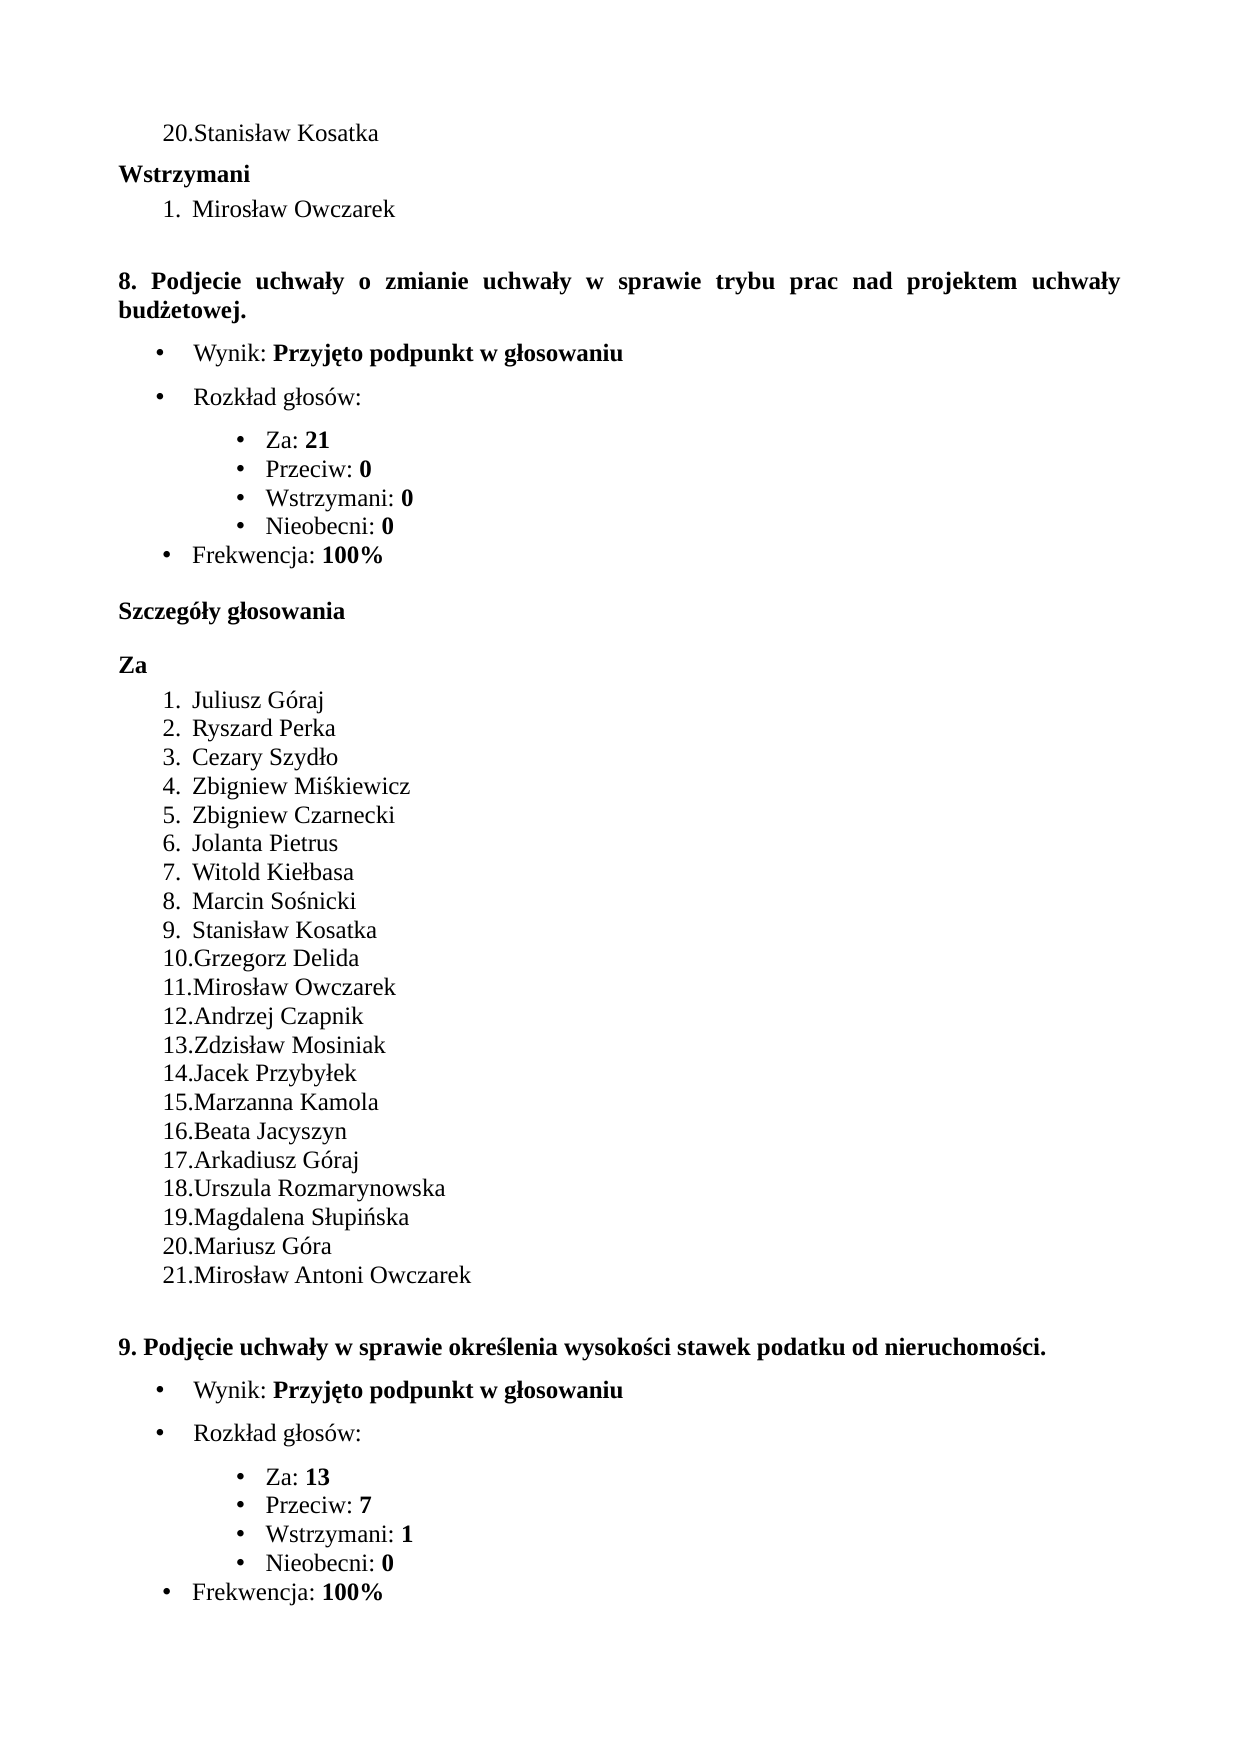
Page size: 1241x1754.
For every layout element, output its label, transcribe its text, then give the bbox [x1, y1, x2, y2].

subtitle Wstrzymani [118, 159, 1122, 188]
list Mirosław Antoni Owczarek [162, 1260, 1122, 1288]
list Urszula Rozmarynowska [162, 1173, 1122, 1202]
text 8. Podjecie uchwały o zmianie uchwały w sprawie trybu prac nad projektem uchwały budżetowej. [118, 266, 1122, 324]
list Wstrzymani: 0 [236, 483, 1122, 511]
list Stanisław Kosatka [162, 915, 1122, 943]
list Witold Kiełbasa [162, 857, 1122, 886]
list Zbigniew Czarnecki [162, 800, 1122, 828]
list Mirosław Owczarek [162, 972, 1122, 1001]
list Mirosław Owczarek [162, 194, 1122, 223]
list Przeciw: 7 [236, 1491, 1122, 1519]
list Zdzisław Mosiniak [162, 1030, 1122, 1058]
list Juliusz Góraj [162, 685, 1122, 713]
text 9. Podjęcie uchwały w sprawie określenia wysokości stawek podatku od nieruchomości. [118, 1332, 1122, 1361]
list Za: 21 [236, 425, 1122, 454]
list Jacek Przybyłek [162, 1058, 1122, 1087]
subtitle Za [118, 650, 1122, 678]
list Jolanta Pietrus [162, 828, 1122, 857]
subtitle Szczegóły głosowania [118, 596, 1122, 625]
list Wstrzymani: 1 [236, 1519, 1122, 1548]
list Wynik: Przyjęto podpunkt w głosowaniu [156, 1375, 1122, 1404]
list Mariusz Góra [162, 1231, 1122, 1260]
list Magdalena Słupińska [162, 1202, 1122, 1231]
list Beata Jacyszyn [162, 1116, 1122, 1145]
list Rozkład głosów: [156, 1418, 1122, 1447]
list Przeciw: 0 [236, 454, 1122, 483]
list Nieobecni: 0 [236, 511, 1122, 540]
list Zbigniew Miśkiewicz [162, 771, 1122, 800]
list Marzanna Kamola [162, 1087, 1122, 1116]
list Stanisław Kosatka [162, 118, 1122, 147]
list Rozkład głosów: [156, 382, 1122, 411]
list Andrzej Czapnik [162, 1001, 1122, 1030]
list Cezary Szydło [162, 742, 1122, 771]
list Arkadiusz Góraj [162, 1145, 1122, 1173]
list Nieobecni: 0 [236, 1548, 1122, 1577]
list Ryszard Perka [162, 713, 1122, 742]
list Grzegorz Delida [162, 943, 1122, 972]
list Wynik: Przyjęto podpunkt w głosowaniu [156, 338, 1122, 367]
list Frekwencja: 100% [162, 540, 1122, 569]
list Marcin Sośnicki [162, 886, 1122, 915]
list Frekwencja: 100% [162, 1577, 1122, 1606]
list Za: 13 [236, 1462, 1122, 1491]
